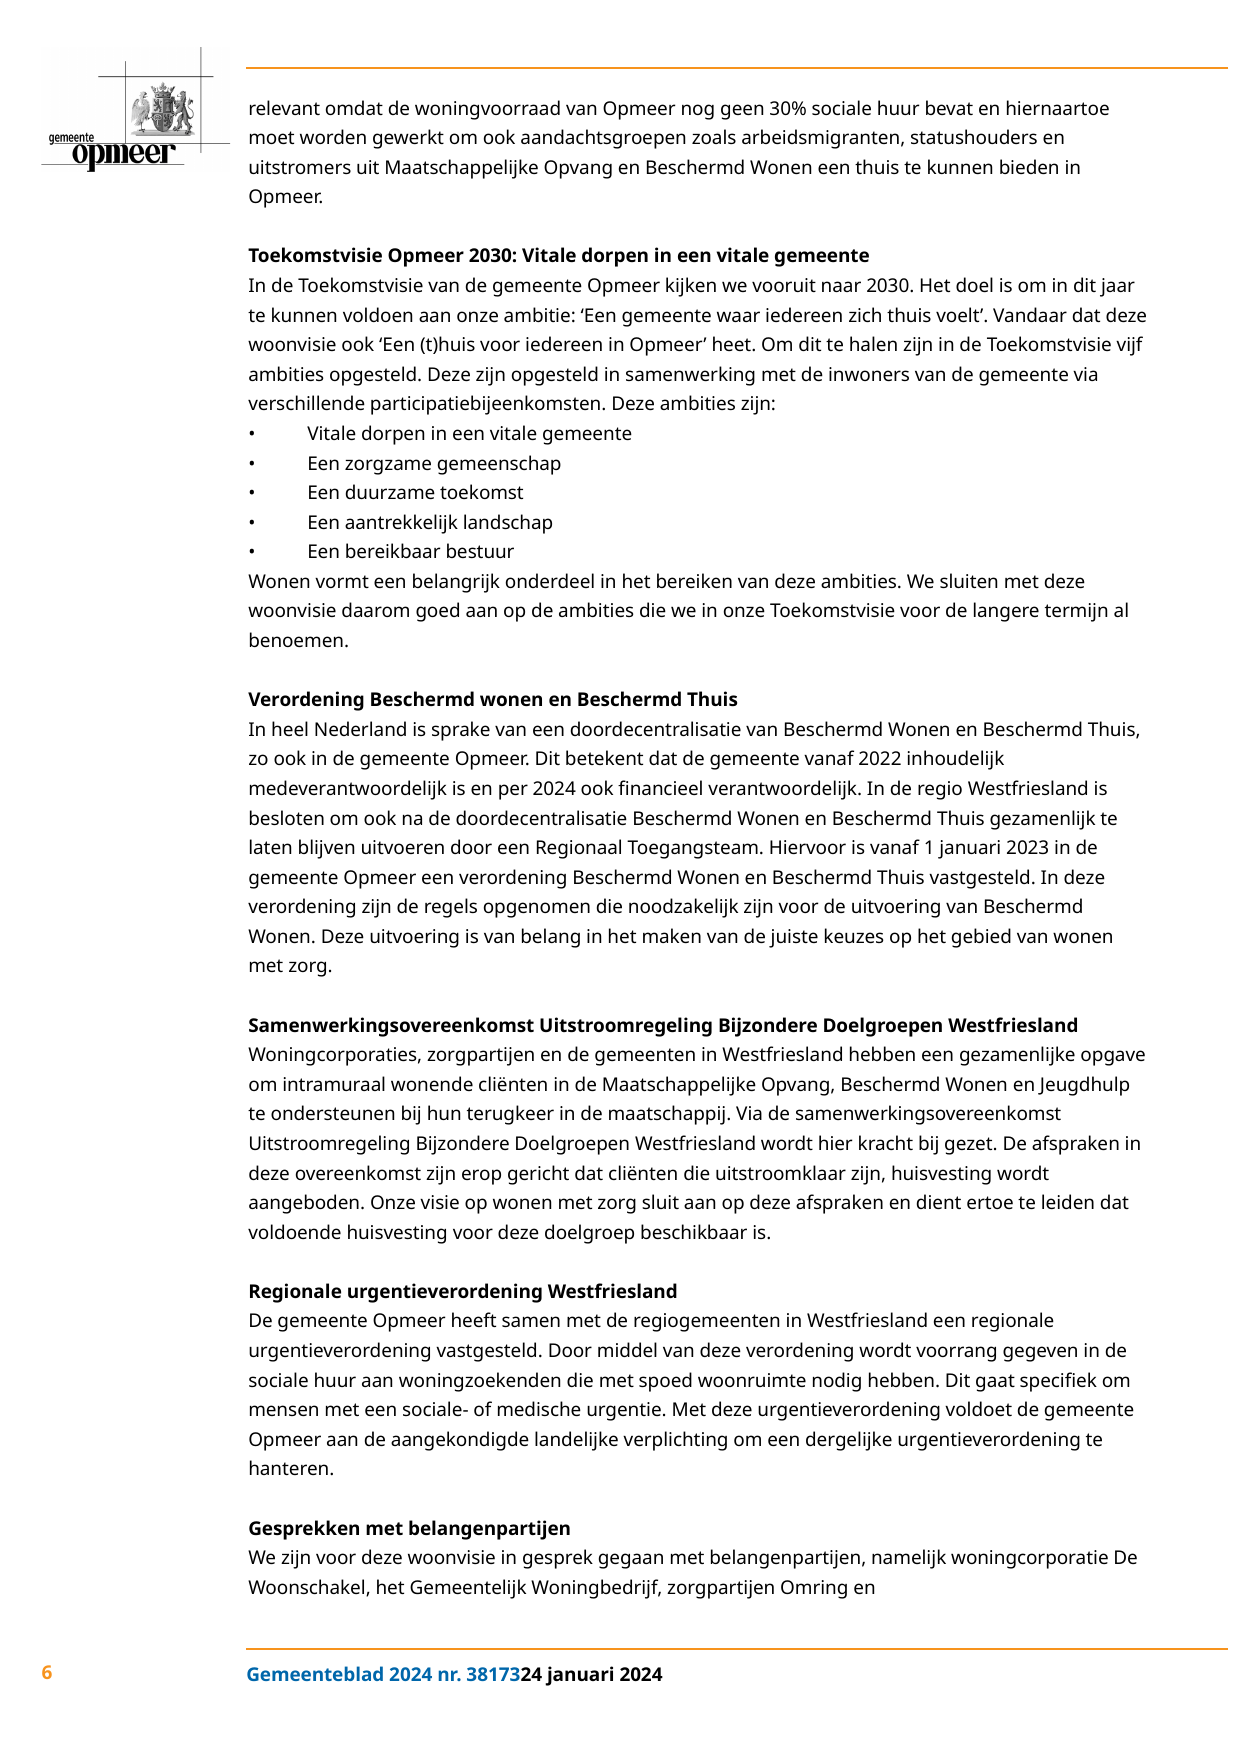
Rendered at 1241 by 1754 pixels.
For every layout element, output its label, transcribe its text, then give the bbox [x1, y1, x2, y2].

list Een duurzame toekomst [248, 479, 1152, 505]
text Gesprekken met belangenpartijen [248, 1515, 1152, 1541]
text Wonen vormt een belangrijk onderdeel in het bereiken van deze ambities. We sluiten met deze woonvisie daarom goed aan op de ambities die we in onze Toekomstvisie voor de langere termijn al benoemen. [248, 568, 1152, 653]
text Verordening Beschermd wonen en Beschermd Thuis [248, 686, 1152, 712]
text Woningcorporaties, zorgpartijen en de gemeenten in Westfriesland hebben een gezamenlijke opgave om intramuraal wonende cliënten in de Maatschappelijke Opvang, Beschermd Wonen en Jeugdhulp te ondersteunen bij hun terugkeer in de maatschappij. Via de samenwerkingsovereenkomst Uitstroomregeling Bijzondere Doelgroepen Westfriesland wordt hier kracht bij gezet. De afspraken in deze overeenkomst zijn erop gericht dat cliënten die uitstroomklaar zijn, huisvesting wordt aangeboden. Onze visie op wonen met zorg sluit aan op deze afspraken en dient ertoe te leiden dat voldoende huisvesting voor deze doelgroep beschikbaar is. [248, 1041, 1152, 1245]
text relevant omdat de woningvoorraad van Opmeer nog geen 30% sociale huur bevat en hiernaartoe moet worden gewerkt om ook aandachtsgroepen zoals arbeidsmigranten, statushouders en uitstromers uit Maatschappelijke Opvang en Beschermd Wonen een thuis te kunnen bieden in Opmeer. [248, 95, 1152, 209]
list Vitale dorpen in een vitale gemeente [248, 420, 1152, 446]
list Een bereikbaar bestuur [248, 538, 1152, 564]
text In de Toekomstvisie van de gemeente Opmeer kijken we vooruit naar 2030. Het doel is om in dit jaar te kunnen voldoen aan onze ambitie: ‘Een gemeente waar iedereen zich thuis voelt’. Vandaar dat deze woonvisie ook ‘Een (t)huis voor iedereen in Opmeer’ heet. Om dit te halen zijn in de Toekomstvisie vijf ambities opgesteld. Deze zijn opgesteld in samenwerking met de inwoners van de gemeente via verschillende participatiebijeenkomsten. Deze ambities zijn: [248, 272, 1152, 416]
list Een zorgzame gemeenschap [248, 450, 1152, 476]
text Regionale urgentieverordening Westfriesland [248, 1278, 1152, 1304]
text Toekomstvisie Opmeer 2030: Vitale dorpen in een vitale gemeente [248, 243, 1152, 268]
picture [41, 47, 231, 172]
text In heel Nederland is sprake van een doordecentralisatie van Beschermd Wonen en Beschermd Thuis, zo ook in de gemeente Opmeer. Dit betekent dat de gemeente vanaf 2022 inhoudelijk medeverantwoordelijk is en per 2024 ook financieel verantwoordelijk. In de regio Westfriesland is besloten om ook na de doordecentralisatie Beschermd Wonen en Beschermd Thuis gezamenlijk te laten blijven uitvoeren door een Regionaal Toegangsteam. Hiervoor is vanaf 1 januari 2023 in de gemeente Opmeer een verordening Beschermd Wonen en Beschermd Thuis vastgesteld. In deze verordening zijn de regels opgenomen die noodzakelijk zijn voor de uitvoering van Beschermd Wonen. Deze uitvoering is van belang in het maken van de juiste keuzes op het gebied van wonen met zorg. [248, 716, 1152, 978]
text We zijn voor deze woonvisie in gesprek gegaan met belangenpartijen, namelijk woningcorporatie De Woonschakel, het Gemeentelijk Woningbedrijf, zorgpartijen Omring en [248, 1544, 1152, 1600]
list Een aantrekkelijk landschap [248, 509, 1152, 535]
text De gemeente Opmeer heeft samen met de regiogemeenten in Westfriesland een regionale urgentieverordening vastgesteld. Door middel van deze verordening wordt voorrang gegeven in de sociale huur aan woningzoekenden die met spoed woonruimte nodig hebben. Dit gaat specifiek om mensen met een sociale- of medische urgentie. Met deze urgentieverordening voldoet de gemeente Opmeer aan de aangekondigde landelijke verplichting om een dergelijke urgentieverordening te hanteren. [248, 1308, 1152, 1481]
text Samenwerkingsovereenkomst Uitstroomregeling Bijzondere Doelgroepen Westfriesland [248, 1012, 1152, 1038]
